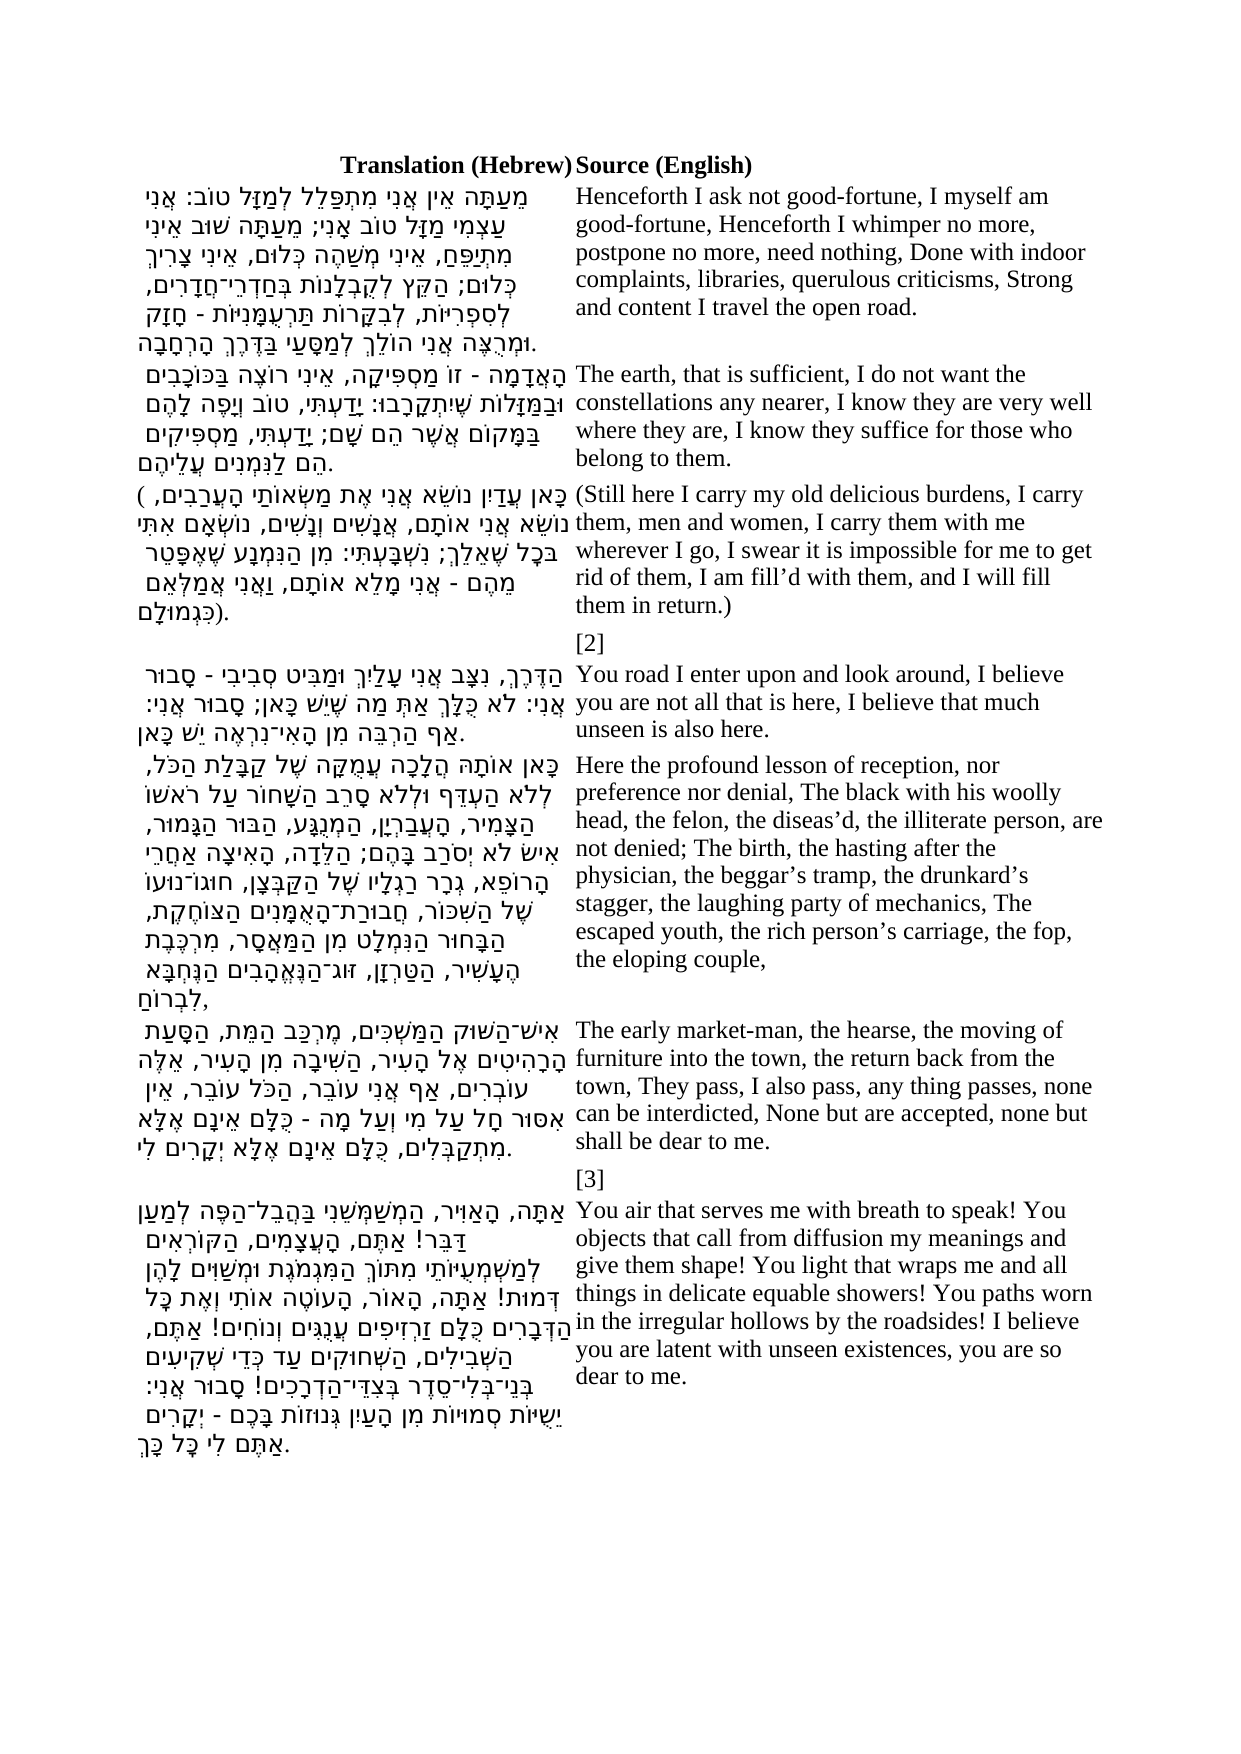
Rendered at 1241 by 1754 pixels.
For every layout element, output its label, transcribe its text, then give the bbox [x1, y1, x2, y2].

table_cell [2] [574, 628, 1105, 658]
table_cell The early market-man, the hearse, the moving of furniture into the town, the return back from the town, They pass, I also pass, any thing passes, none can be interdicted, None but are accepted, none but shall be dear to me. [574, 1015, 1105, 1164]
table_cell Henceforth I ask not good-fortune, I myself am good-fortune, Henceforth I whimper no more, postpone no more, need nothing, Done with indoor complaints, libraries, querulous criticisms, Strong and content I travel the open road. [574, 181, 1105, 359]
table_cell הָאֲדָמָה - זוֹ מַסְפִּיקָה, אֵינִי רוֹצֶה בַּכּוֹכָבִים וּבַמַּזָּלוֹת שֶּׁיִתְקָרָבוּ: יָדַעְתִּי, טוֹב וְיָפֶה לָהֶם בַּמָּקוֹם אֲשֶׁר הֵם שָׁם; יָדַעְתִּי, מַסְפִּיקִים הֵם לַנִּמְנִים עֲלֵיהֶם. [135, 359, 574, 479]
table_cell מֵעַתָּה אֵין אֲנִי מִתְפַּלֵל לְמַזָּל טוֹב: אֲנִי עַצְמִי מַזָּל טוֹב אָנִי; מֵעַתָּה שׁוּב אֵינִי מִתְיַפֵּחַ, אֵינִי מְשַׁהֶה כְּלוּם, אֵינִי צָרִיךְ כְּלוּם; הַקֵּץ לְקֻבְלָנוֹת בְּחַדְרֵי־חֲדָרִים, לְסִפְרִיּוֹת, לְבִקָּרוֹת תַּרְעֻמָּנִיּוֹת - חָזָק וּמְרֻצֶּה אֲנִי הוֹלֵךְ לְמַסָּעַי בַּדֶּרֶךְ הָרְחָבָה. [135, 181, 574, 359]
table_header Translation (Hebrew) [135, 150, 574, 181]
table_cell הַדֶּרֶךְ, נִצָּב אֲנִי עָלַיִךְ וּמַבִּיט סְבִיבִי - סָבוּר אֲנִי: לֹא כֻּלָּךְ אַתְּ מַה שֶּׁיֵשׁ כָּאן; סָבוּר אֲנִי: אַף הַרְבֵּה מִן הָאִי־נִרְאֶה יֵשׁ כָּאן. [135, 659, 574, 749]
table_cell כָּאן אוֹתָהּ הֲלָכָה עֲמֻקָּה שֶׁל קַבָּלַת הַכֹּל, לְלֹא הַעְדֵּף וּלְלֹא סָרֵב הַשָׁחוֹר עַל רֹאשׁוֹ הַצָּמִיר, הָעֲבַרְיָן, הַמְנֻגָּע, הַבּוּר הַגָּמוּר, אִישׂ לֹא יְסֹרַב בָּהֶם; הַלֵּדָה, הָאִיצָה אַחֲרֵי הָרוֹפֵא, גְרָר רַגְלָיו שֶׁל הַקַּבְּצָן, חוּגוֹ־נוּעוֹ שֶׁל הַשִּׁכּוֹר, חֲבוּרַת־הָאֻמָּנִים הַצּוֹחֶקֶת, הַבָּחוּר הַנִּמְלָט מִן הַמַּאֲסָר, מִרְכֶּבֶת הֶעָשִׁיר, הַטַּרְזָן, זּוג־הַנֶּאֱהָבִים הַנֶּחְבָּא לִבְרוֹחַ, [135, 749, 574, 1015]
table_cell (כָּאן עֲדַיִן נוֹשֵׂא אֲנִי אֶת מַשְּׂאוֹתַי הָעֲרַבִים, נוֹשֵׂא אֲנִי אוֹתָם, אֲנָשִׁים וְנָשִׁים, נוֹשְׂאָם אִתִּי בּכׇל שֶׁאֵלֵךְ; נִשְׁבָּעְתִּי: מִן הַנִּמְנָע שֶׁאֶפָּטֵר מֵהֶם - אֲנִי מָלֵא אוֹתָם, וַאֲנִי אֲמַלְּאֵם כִּגְמוּלָם). [135, 479, 574, 628]
table_cell You road I enter upon and look around, I believe you are not all that is here, I believe that much unseen is also here. [574, 659, 1105, 749]
table_cell The earth, that is sufficient, I do not want the constellations any nearer, I know they are very well where they are, I know they suffice for those who belong to them. [574, 359, 1105, 479]
table_cell Here the profound lesson of reception, nor preference nor denial, The black with his woolly head, the felon, the diseas’d, the illiterate person, are not denied; The birth, the hasting after the physician, the beggar’s tramp, the drunkard’s stagger, the laughing party of mechanics, The escaped youth, the rich person’s carriage, the fop, the eloping couple, [574, 749, 1105, 1015]
table_cell אַתָּה, הָאַוִּיר, הַמְשַׁמְּשֵׁנִי בַּהֲבֵל־הַפֶּה לְמַעַן דַּבֵּר! אַתֶּם, הָעֲצָמִים, הַקּוֹרְאִים לְמַשְׁמְעֻיּוֹתֵי מִתּוֹךְ הַמִּגְמֹגֶת וּמְשַׁוִּים לָהֶן דְּמוּת! אַתָּה, הָאוֹר, הָעוֹטֶה אוֹתִי וְאֶת כׇּל הַדְּבָרִים כֻּלָּם זַרְזִיפִים עֲנֻגִּים וְנוֹחִים! אַתֶּם, הַשְּׁבִילִים, הַשְּׁחוּקִים עַד כְּדֵי שְׁקִיעִים בְּנֵי־בְּלִי־סֵדֶר בְּצִדֵּי־הַדְרָכִים! סָבוּר אֲנִי: יֵשֻיּוֹת סְמוּיוֹת מִן הָעַיִן גְּנוּזוֹת בָּכֶם - יְקָרִים אַתֶּם לִי כׇּל כָּךְ. [135, 1195, 574, 1460]
table_cell [135, 1164, 574, 1194]
table_cell You air that serves me with breath to speak! You objects that call from diffusion my meanings and give them shape! You light that wraps me and all things in delicate equable showers! You paths worn in the irregular hollows by the roadsides! I believe you are latent with unseen existences, you are so dear to me. [574, 1195, 1105, 1460]
table_header Source (English) [574, 150, 1105, 181]
table_cell [3] [574, 1164, 1105, 1194]
table_cell (Still here I carry my old delicious burdens, I carry them, men and women, I carry them with me wherever I go, I swear it is impossible for me to get rid of them, I am fill’d with them, and I will fill them in return.) [574, 479, 1105, 628]
table_cell אִישׁ־הַשּׁוּק הַמַּשְׁכִּים, מֶרְכַּב הַמֵּת, הַסָּעַת הָרָהִיטִים אֶל הָעִיר, הַשִּׁיבָה מִן הָעִיר, אֵלֶּה עוֹבְרִים, אַף אֲנִי עוֹבֵר, הַכֹּל עוֹבֵר, אֵין אִסּוּר חָל עַל מִי וְעַל מָה - כֻּלָּם אֵינָם אֶלָּא מִתְקַבְּלִים, כֻּלָּם אֵינָם אֶלָּא יְקָרִים לִי. [135, 1015, 574, 1164]
table_cell [135, 628, 574, 658]
